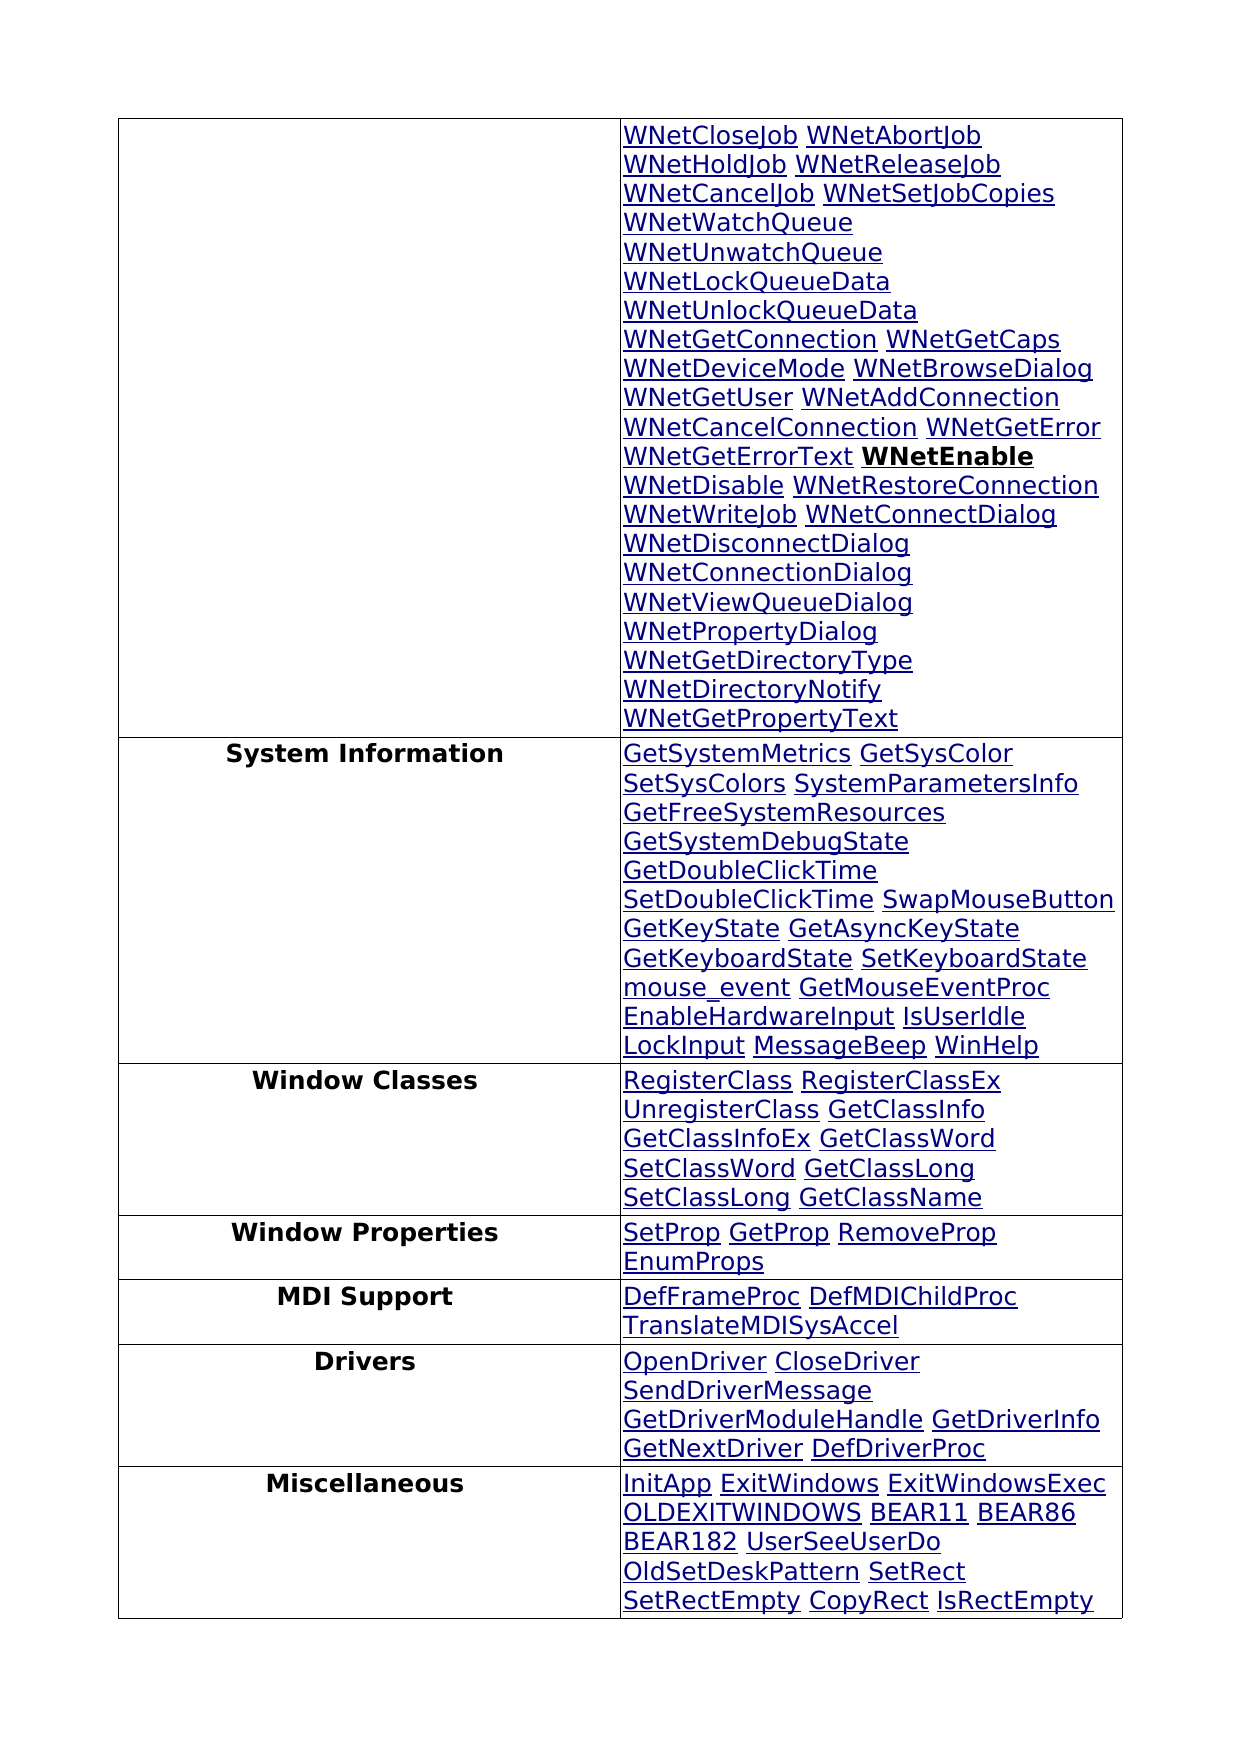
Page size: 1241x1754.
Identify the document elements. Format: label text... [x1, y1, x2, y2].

table_cell Window Classes [119, 1064, 620, 1215]
table_cell RegisterClass RegisterClassEx UnregisterClass GetClassInfo GetClassInfoEx GetClassWord SetClassWord GetClassLong SetClassLong GetClassName [621, 1064, 1122, 1215]
table_cell WNetCloseJob WNetAbortJob WNetHoldJob WNetReleaseJob WNetCancelJob WNetSetJobCopies WNetWatchQueue WNetUnwatchQueue WNetLockQueueData WNetUnlockQueueData WNetGetConnection WNetGetCaps WNetDeviceMode WNetBrowseDialog WNetGetUser WNetAddConnection WNetCancelConnection WNetGetError WNetGetErrorText WNetEnable WNetDisable WNetRestoreConnection WNetWriteJob WNetConnectDialog WNetDisconnectDialog WNetConnectionDialog WNetViewQueueDialog WNetPropertyDialog WNetGetDirectoryType WNetDirectoryNotify WNetGetPropertyText [621, 119, 1122, 737]
table_cell Window Properties [119, 1216, 620, 1279]
table_cell DefFrameProc DefMDIChildProc TranslateMDISysAccel [621, 1280, 1122, 1344]
table_cell System Information [119, 738, 620, 1063]
table_cell InitApp ExitWindows ExitWindowsExec OLDEXITWINDOWS BEAR11 BEAR86 BEAR182 UserSeeUserDo OldSetDeskPattern SetRect SetRectEmpty CopyRect IsRectEmpty [621, 1467, 1122, 1618]
table_cell SetProp GetProp RemoveProp EnumProps [621, 1216, 1122, 1279]
table_cell Drivers [119, 1345, 620, 1466]
table_cell OpenDriver CloseDriver SendDriverMessage GetDriverModuleHandle GetDriverInfo GetNextDriver DefDriverProc [621, 1345, 1122, 1466]
table_cell [119, 119, 620, 737]
table_cell Miscellaneous [119, 1467, 620, 1618]
table_cell MDI Support [119, 1280, 620, 1344]
table_cell GetSystemMetrics GetSysColor SetSysColors SystemParametersInfo GetFreeSystemResources GetSystemDebugState GetDoubleClickTime SetDoubleClickTime SwapMouseButton GetKeyState GetAsyncKeyState GetKeyboardState SetKeyboardState mouse_event GetMouseEventProc EnableHardwareInput IsUserIdle LockInput MessageBeep WinHelp [621, 738, 1122, 1063]
